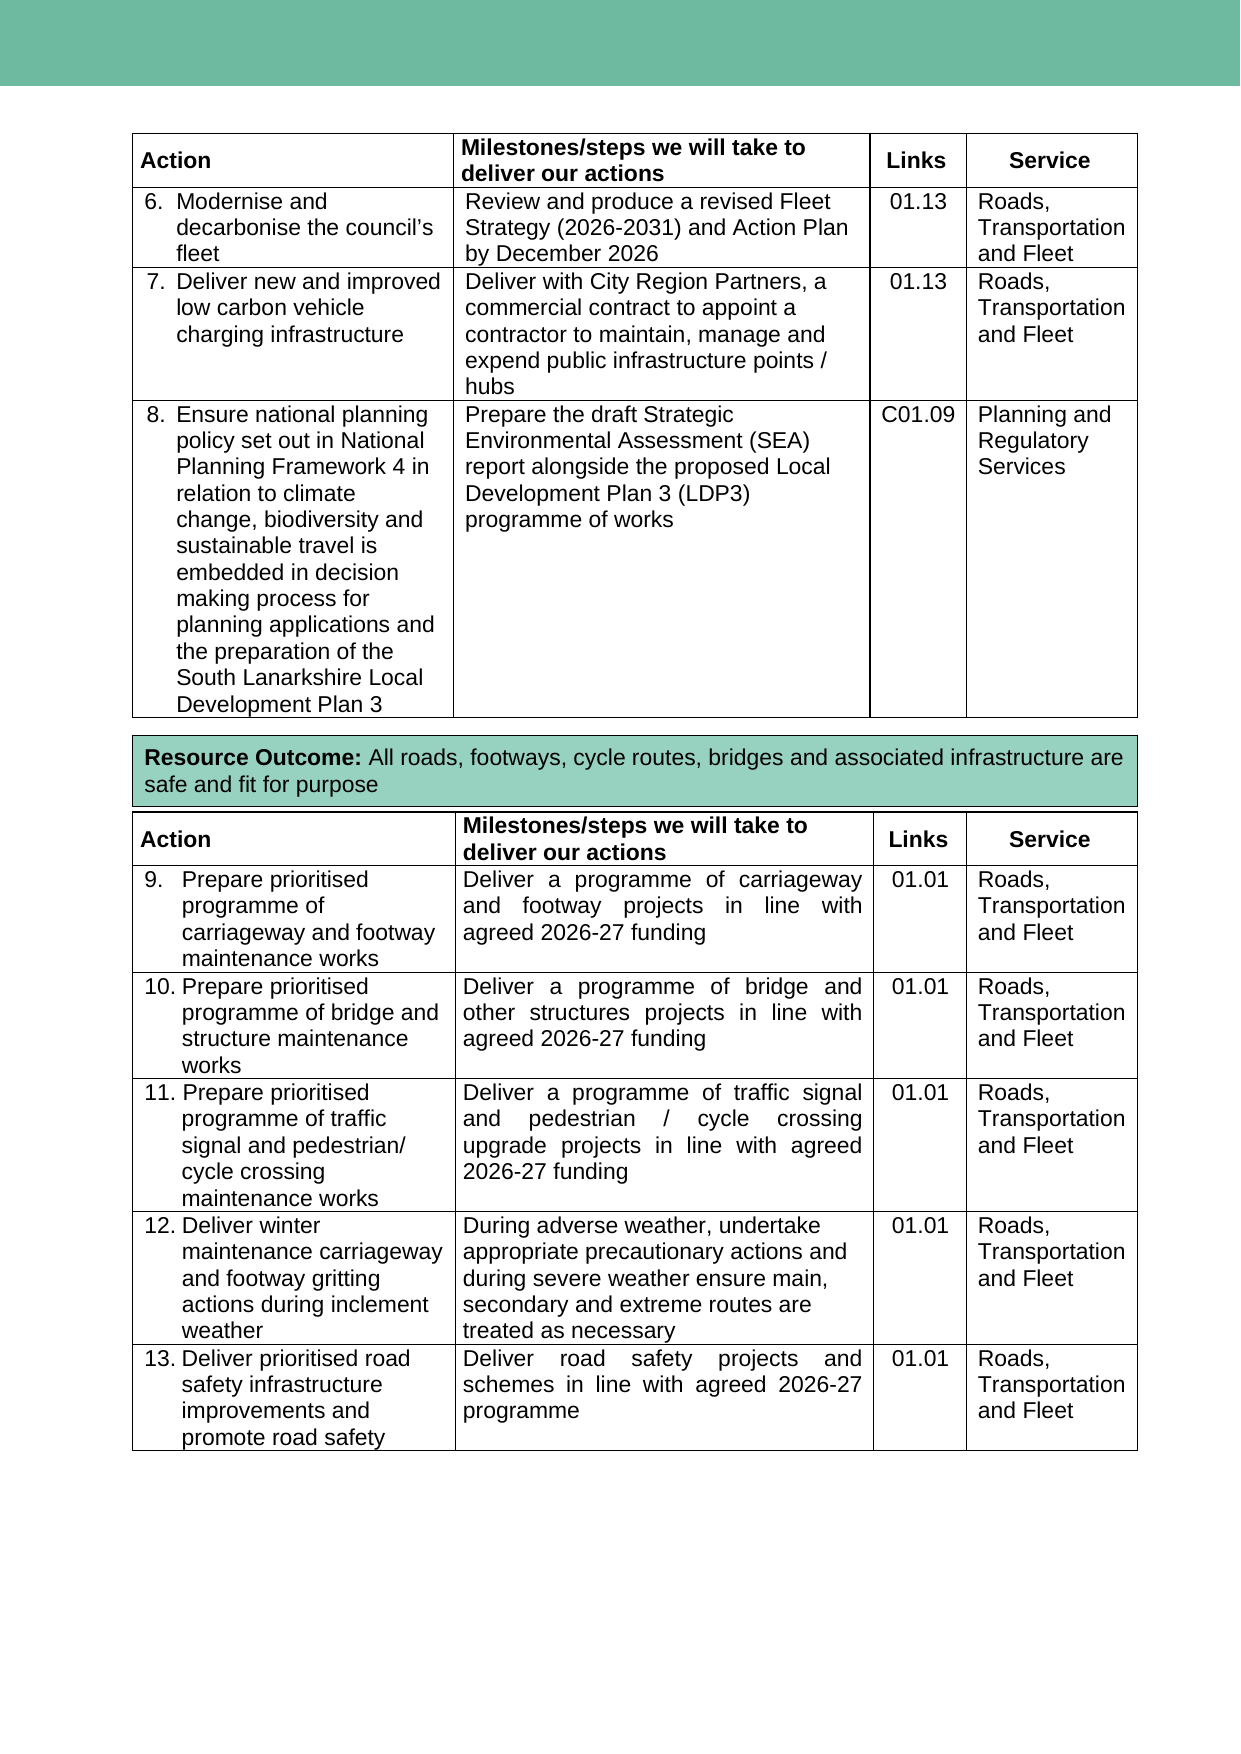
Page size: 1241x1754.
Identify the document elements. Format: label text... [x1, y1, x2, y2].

table_cell 01.01 [874, 866, 966, 972]
table_header Resource Outcome: All roads, footways, cycle routes, bridges and associated infrastructure are safe and fit for purpose [133, 736, 1137, 806]
table_cell Deliver winter maintenance carriageway and footway gritting actions during inclement weather [133, 1212, 455, 1344]
table_header Action [133, 134, 453, 187]
table_cell 01.01 [874, 1345, 966, 1450]
table_header Milestones/steps we will take to deliver our actions [456, 813, 873, 865]
table_header Links [871, 134, 966, 187]
table_cell 01.13 [871, 268, 966, 399]
table_cell Deliver prioritised road safety infrastructure improvements and promote road safety [133, 1345, 455, 1450]
table_cell Roads, Transportation and Fleet [967, 973, 1137, 1078]
table_cell 01.13 [871, 188, 966, 267]
table_header Links [874, 813, 966, 865]
table_cell Prepare prioritised programme of carriageway and footway maintenance works [133, 866, 455, 972]
table_header Service [967, 813, 1137, 865]
table_cell Deliver a programme of bridge and other structures projects in line with agreed 2026-27 funding [456, 973, 873, 1078]
table_cell Deliver a programme of traffic signal and pedestrian / cycle crossing upgrade projects in line with agreed 2026-27 funding [456, 1079, 873, 1211]
table_cell Deliver a programme of carriageway and footway projects in line with agreed 2026-27 funding [456, 866, 873, 972]
table_cell Roads, Transportation and Fleet [967, 1345, 1137, 1450]
table_cell Deliver new and improved low carbon vehicle charging infrastructure [133, 268, 453, 399]
table_cell Roads, Transportation and Fleet [967, 866, 1137, 972]
table_header Milestones/steps we will take to deliver our actions [454, 134, 869, 187]
table_cell Prepare the draft Strategic Environmental Assessment (SEA) report alongside the proposed Local Development Plan 3 (LDP3) programme of works [454, 401, 869, 717]
table_cell Review and produce a revised Fleet Strategy (2026-2031) and Action Plan by December 2026 [454, 188, 869, 267]
table_cell 11. Prepare prioritised programme of traffic signal and pedestrian/ cycle crossing maintenance works [133, 1079, 455, 1211]
table_cell Ensure national planning policy set out in National Planning Framework 4 in relation to climate change, biodiversity and sustainable travel is embedded in decision making process for planning applications and the preparation of the South Lanarkshire Local Development Plan 3 [133, 401, 453, 717]
table_cell Prepare prioritised programme of bridge and structure maintenance works [133, 973, 455, 1078]
table_cell Roads, Transportation and Fleet [967, 1079, 1137, 1211]
table_cell Planning and Regulatory Services [967, 401, 1137, 717]
table_header Action [133, 813, 455, 865]
table_cell Deliver with City Region Partners, a commercial contract to appoint a contractor to maintain, manage and expend public infrastructure points / hubs [454, 268, 869, 399]
table_cell 01.01 [874, 1079, 966, 1211]
table_cell Deliver road safety projects and schemes in line with agreed 2026-27 programme [456, 1345, 873, 1450]
table_cell Roads, Transportation and Fleet [967, 268, 1137, 399]
table_cell Modernise and decarbonise the council’s fleet [133, 188, 453, 267]
table_cell 01.01 [874, 973, 966, 1078]
table_cell 01.01 [874, 1212, 966, 1344]
table_cell Roads, Transportation and Fleet [967, 1212, 1137, 1344]
table_cell C01.09 [871, 401, 966, 717]
table_cell Roads, Transportation and Fleet [967, 188, 1137, 267]
table_header Service [967, 134, 1137, 187]
table_cell During adverse weather, undertake appropriate precautionary actions and during severe weather ensure main, secondary and extreme routes are treated as necessary [456, 1212, 873, 1344]
